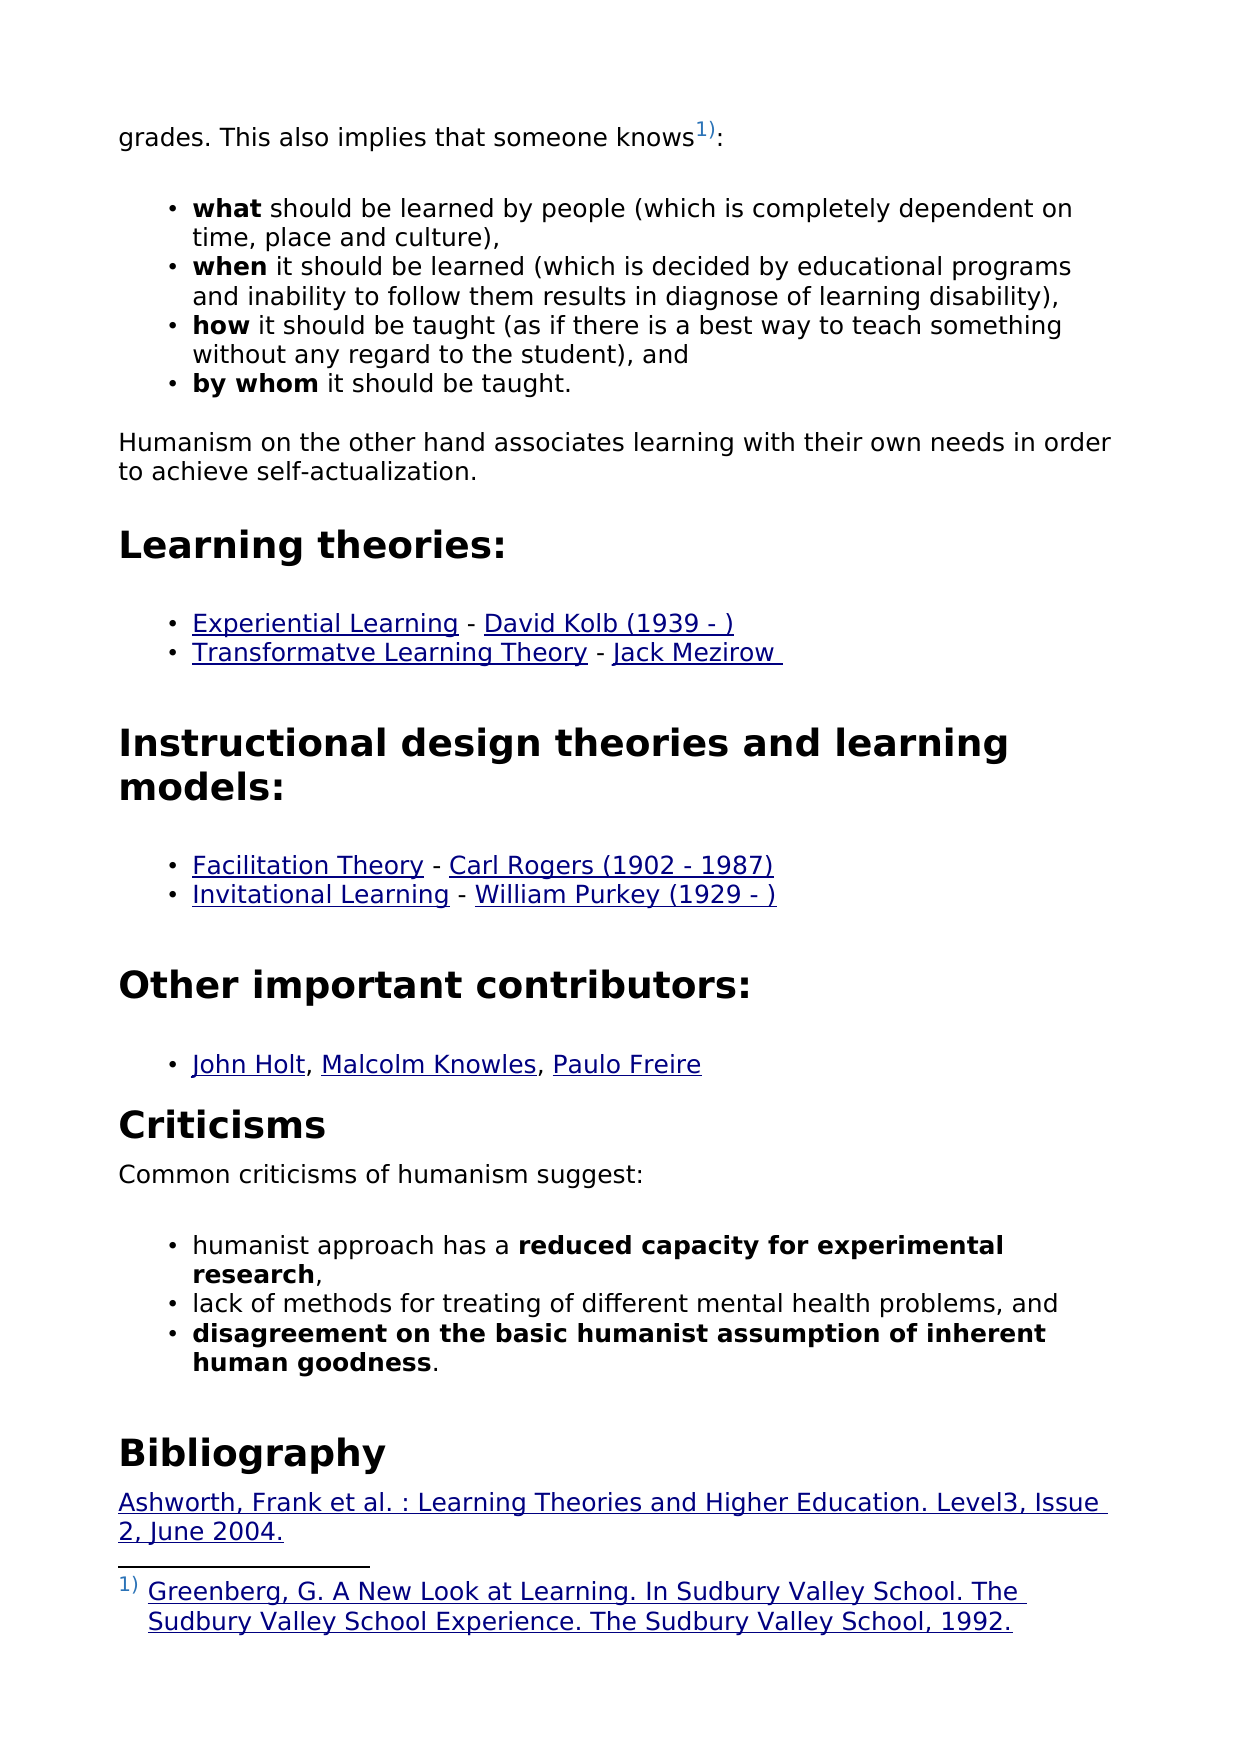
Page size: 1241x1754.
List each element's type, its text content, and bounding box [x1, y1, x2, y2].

subtitle Learning theories: [118, 524, 1122, 567]
list Transformatve Learning Theory - Jack Mezirow [177, 638, 1122, 668]
subtitle Criticisms [118, 1104, 1122, 1148]
subtitle Bibliography [118, 1432, 1122, 1475]
text Common criticisms of humanism suggest: [118, 1160, 1122, 1189]
subtitle Instructional design theories and learning models: [118, 722, 1122, 809]
list lack of methods for treating of different mental health problems, and [177, 1289, 1122, 1319]
subtitle Other important contributors: [118, 964, 1122, 1008]
list Facilitation Theory - Carl Rogers (1902 - 1987) [177, 851, 1122, 881]
list by whom it should be taught. [177, 369, 1122, 398]
list Invitational Learning - William Purkey (1929 - ) [177, 881, 1122, 910]
text Greenberg, G. A New Look at Learning. In Sudbury Valley School. The Sudbury Valley School Experience. The Sudbury Valley School, 1992. [118, 1573, 1122, 1636]
list John Holt, Malcolm Knowles, Paulo Freire [177, 1050, 1122, 1079]
text grades. This also implies that someone knows: [118, 118, 1122, 152]
list how it should be taught (as if there is a best way to teach something without any regard to the student), and [177, 311, 1122, 369]
list Experiential Learning - David Kolb (1939 - ) [177, 609, 1122, 638]
list when it should be learned (which is decided by educational programs and inability to follow them results in diagnose of learning disability), [177, 252, 1122, 311]
list what should be learned by people (which is completely dependent on time, place and culture), [177, 194, 1122, 252]
text Ashworth, Frank et al. : Learning Theories and Higher Education. Level3, Issue 2, June 2004. [118, 1488, 1122, 1546]
list disagreement on the basic humanist assumption of inherent human goodness. [177, 1319, 1122, 1377]
list humanist approach has a reduced capacity for experimental research, [177, 1231, 1122, 1289]
text Humanism on the other hand associates learning with their own needs in order to achieve self-actualization. [118, 428, 1122, 486]
